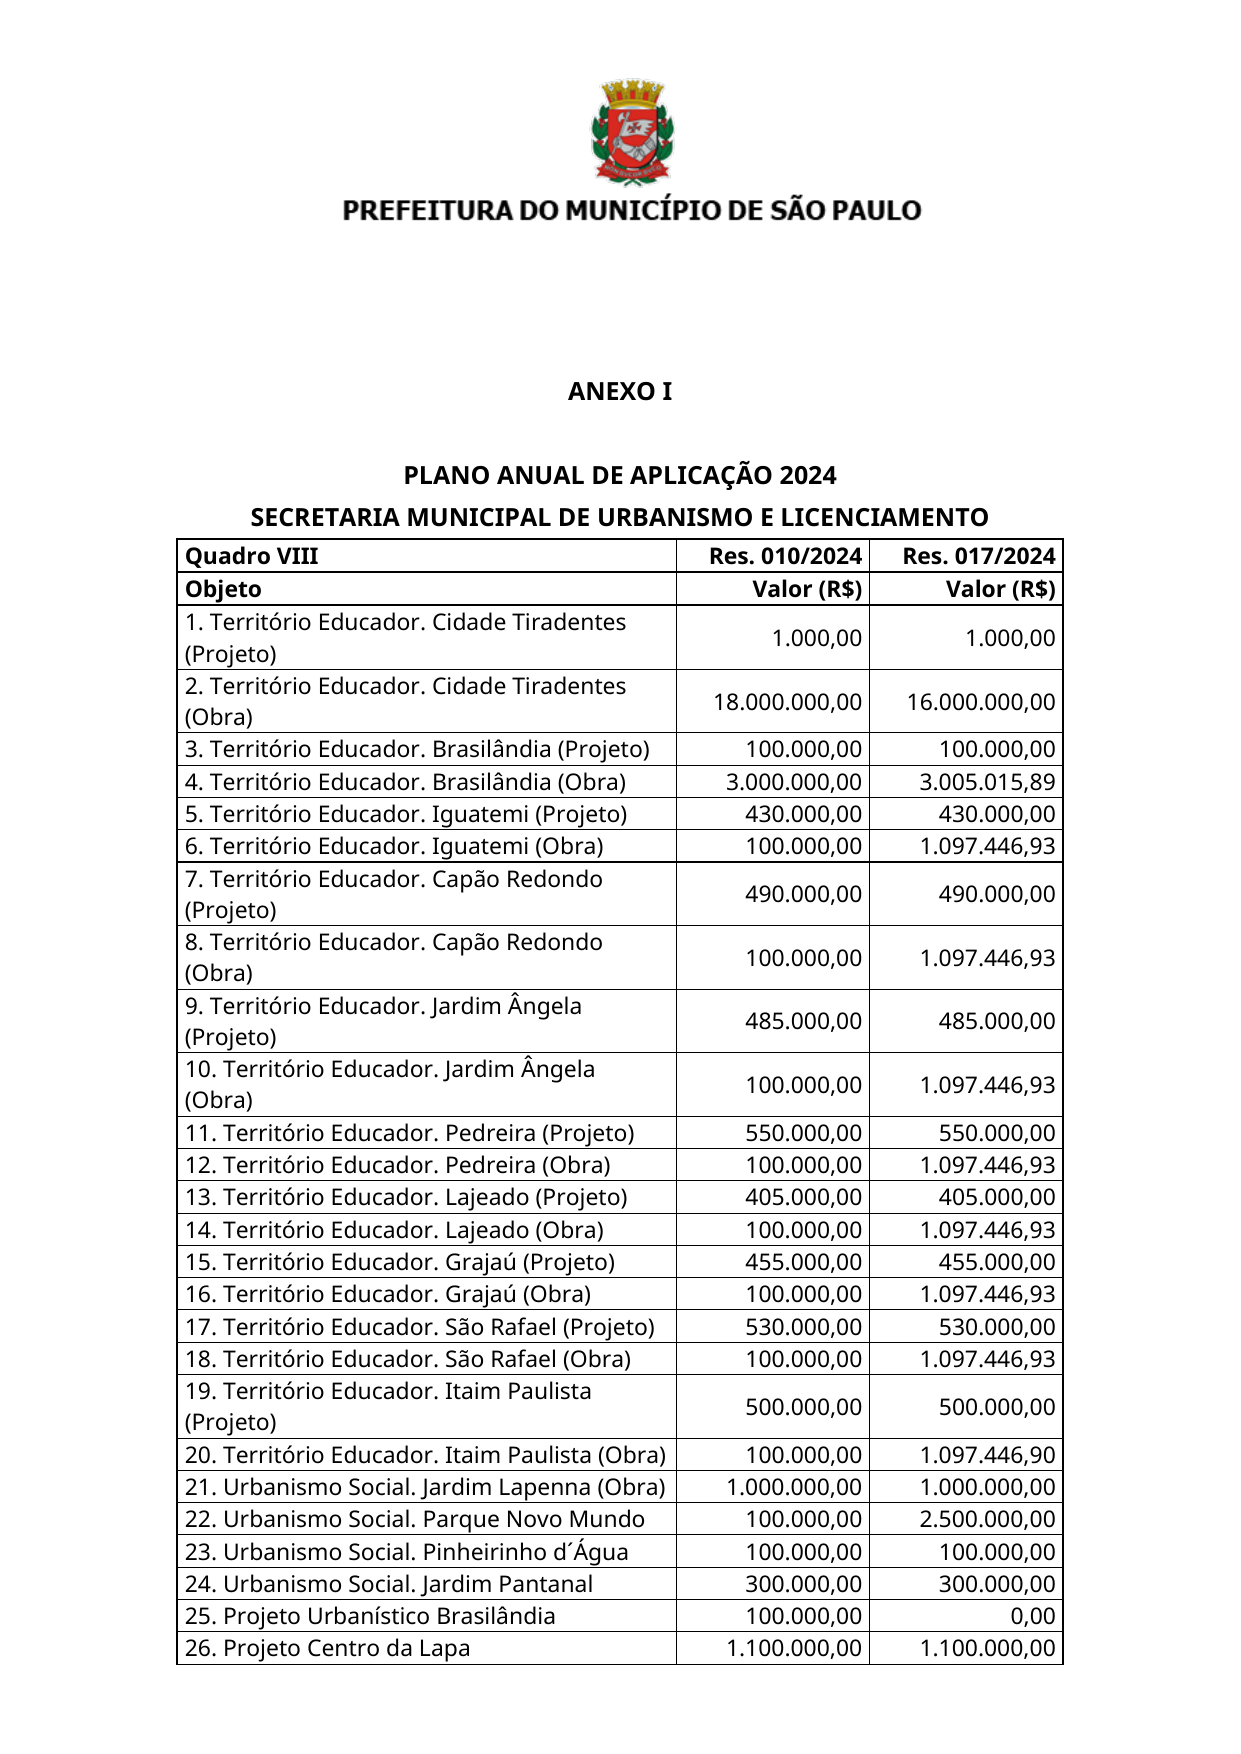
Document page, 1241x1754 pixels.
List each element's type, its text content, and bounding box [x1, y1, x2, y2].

table_cell Res. 010/2024 [677, 540, 869, 571]
table_cell Valor (R$) [870, 573, 1062, 604]
table_header ANEXO I [177, 370, 1063, 411]
table_cell 405.000,00 [870, 1181, 1062, 1212]
table_cell 1.097.446,93 [870, 1214, 1062, 1245]
table_cell PLANO ANUAL DE APLICAÇÃO 2024 [177, 455, 1063, 495]
table_cell 1. Território Educador. Cidade Tiradentes (Projeto) [178, 606, 676, 669]
table_cell 1.000,00 [870, 606, 1062, 669]
table_cell 100.000,00 [677, 1278, 869, 1309]
table_cell 11. Território Educador. Pedreira (Projeto) [178, 1117, 676, 1148]
table_cell 22. Urbanismo Social. Parque Novo Mundo [178, 1503, 676, 1534]
table_cell 1.097.446,93 [870, 1149, 1062, 1180]
table_cell 100.000,00 [870, 1535, 1062, 1567]
table_cell 1.100.000,00 [870, 1632, 1062, 1663]
table_cell 100.000,00 [677, 1214, 869, 1245]
table_cell 455.000,00 [677, 1246, 869, 1277]
table_cell Valor (R$) [677, 573, 869, 604]
table_cell 455.000,00 [870, 1246, 1062, 1277]
table_cell Res. 017/2024 [870, 540, 1062, 571]
table_cell 19. Território Educador. Itaim Paulista (Projeto) [178, 1375, 676, 1437]
table_cell 13. Território Educador. Lajeado (Projeto) [178, 1181, 676, 1212]
table_cell 18. Território Educador. São Rafael (Obra) [178, 1343, 676, 1374]
table_cell 300.000,00 [870, 1568, 1062, 1599]
table_cell 8. Território Educador. Capão Redondo (Obra) [178, 926, 676, 988]
table_cell 20. Território Educador. Itaim Paulista (Obra) [178, 1439, 676, 1470]
table_cell 2. Território Educador. Cidade Tiradentes (Obra) [178, 670, 676, 732]
table_cell Objeto [178, 573, 676, 604]
table_cell 300.000,00 [677, 1568, 869, 1599]
table_cell 500.000,00 [870, 1375, 1062, 1437]
table_cell 1.000.000,00 [677, 1471, 869, 1502]
table_cell 485.000,00 [677, 990, 869, 1052]
table_cell 430.000,00 [677, 798, 869, 829]
table_cell [177, 411, 1063, 455]
table_cell 1.097.446,93 [870, 1343, 1062, 1374]
table_cell 1.000,00 [677, 606, 869, 669]
table_cell 100.000,00 [677, 1053, 869, 1116]
table_cell 18.000.000,00 [677, 670, 869, 732]
table_cell 6. Território Educador. Iguatemi (Obra) [178, 830, 676, 861]
table_cell 15. Território Educador. Grajaú (Projeto) [178, 1246, 676, 1277]
table_cell 14. Território Educador. Lajeado (Obra) [178, 1214, 676, 1245]
table_cell 1.097.446,93 [870, 926, 1062, 988]
table_cell 100.000,00 [677, 733, 869, 764]
table_cell 490.000,00 [677, 863, 869, 925]
table_cell 100.000,00 [677, 1503, 869, 1534]
table_cell 550.000,00 [870, 1117, 1062, 1148]
table_cell SECRETARIA MUNICIPAL DE URBANISMO E LICENCIAMENTO [177, 495, 1063, 537]
table_cell 16.000.000,00 [870, 670, 1062, 732]
table_cell 4. Território Educador. Brasilândia (Obra) [178, 766, 676, 797]
table_cell 9. Território Educador. Jardim Ângela (Projeto) [178, 990, 676, 1052]
table_cell Quadro VIII [178, 540, 676, 571]
table_cell 100.000,00 [677, 1535, 869, 1567]
table_cell 490.000,00 [870, 863, 1062, 925]
table_cell 10. Território Educador. Jardim Ângela (Obra) [178, 1053, 676, 1116]
table_cell 100.000,00 [677, 1149, 869, 1180]
table_cell 530.000,00 [677, 1310, 869, 1342]
table_cell 485.000,00 [870, 990, 1062, 1052]
table_cell 24. Urbanismo Social. Jardim Pantanal [178, 1568, 676, 1599]
table_cell 100.000,00 [677, 830, 869, 861]
table_cell 1.097.446,90 [870, 1439, 1062, 1470]
table_cell 430.000,00 [870, 798, 1062, 829]
table_cell 1.097.446,93 [870, 1278, 1062, 1309]
table_cell 530.000,00 [870, 1310, 1062, 1342]
table_cell 1.100.000,00 [677, 1632, 869, 1663]
table_cell 1.000.000,00 [870, 1471, 1062, 1502]
table_cell 21. Urbanismo Social. Jardim Lapenna (Obra) [178, 1471, 676, 1502]
table_cell 7. Território Educador. Capão Redondo (Projeto) [178, 863, 676, 925]
table_cell 0,00 [870, 1600, 1062, 1631]
table_cell 26. Projeto Centro da Lapa [178, 1632, 676, 1663]
table_cell 1.097.446,93 [870, 1053, 1062, 1116]
table_cell 3. Território Educador. Brasilândia (Projeto) [178, 733, 676, 764]
table_cell 1.097.446,93 [870, 830, 1062, 861]
table_cell 100.000,00 [677, 926, 869, 988]
table_cell 405.000,00 [677, 1181, 869, 1212]
table_cell 23. Urbanismo Social. Pinheirinho d´Água [178, 1535, 676, 1567]
table_cell 16. Território Educador. Grajaú (Obra) [178, 1278, 676, 1309]
table_cell 100.000,00 [677, 1439, 869, 1470]
table_cell 2.500.000,00 [870, 1503, 1062, 1534]
table_cell 3.005.015,89 [870, 766, 1062, 797]
table_cell 3.000.000,00 [677, 766, 869, 797]
table_cell 550.000,00 [677, 1117, 869, 1148]
table_cell 17. Território Educador. São Rafael (Projeto) [178, 1310, 676, 1342]
table_cell 5. Território Educador. Iguatemi (Projeto) [178, 798, 676, 829]
table_cell 12. Território Educador. Pedreira (Obra) [178, 1149, 676, 1180]
table_cell 100.000,00 [677, 1600, 869, 1631]
table_cell 25. Projeto Urbanístico Brasilândia [178, 1600, 676, 1631]
table_cell 100.000,00 [677, 1343, 869, 1374]
table_cell 500.000,00 [677, 1375, 869, 1437]
table_cell 100.000,00 [870, 733, 1062, 764]
